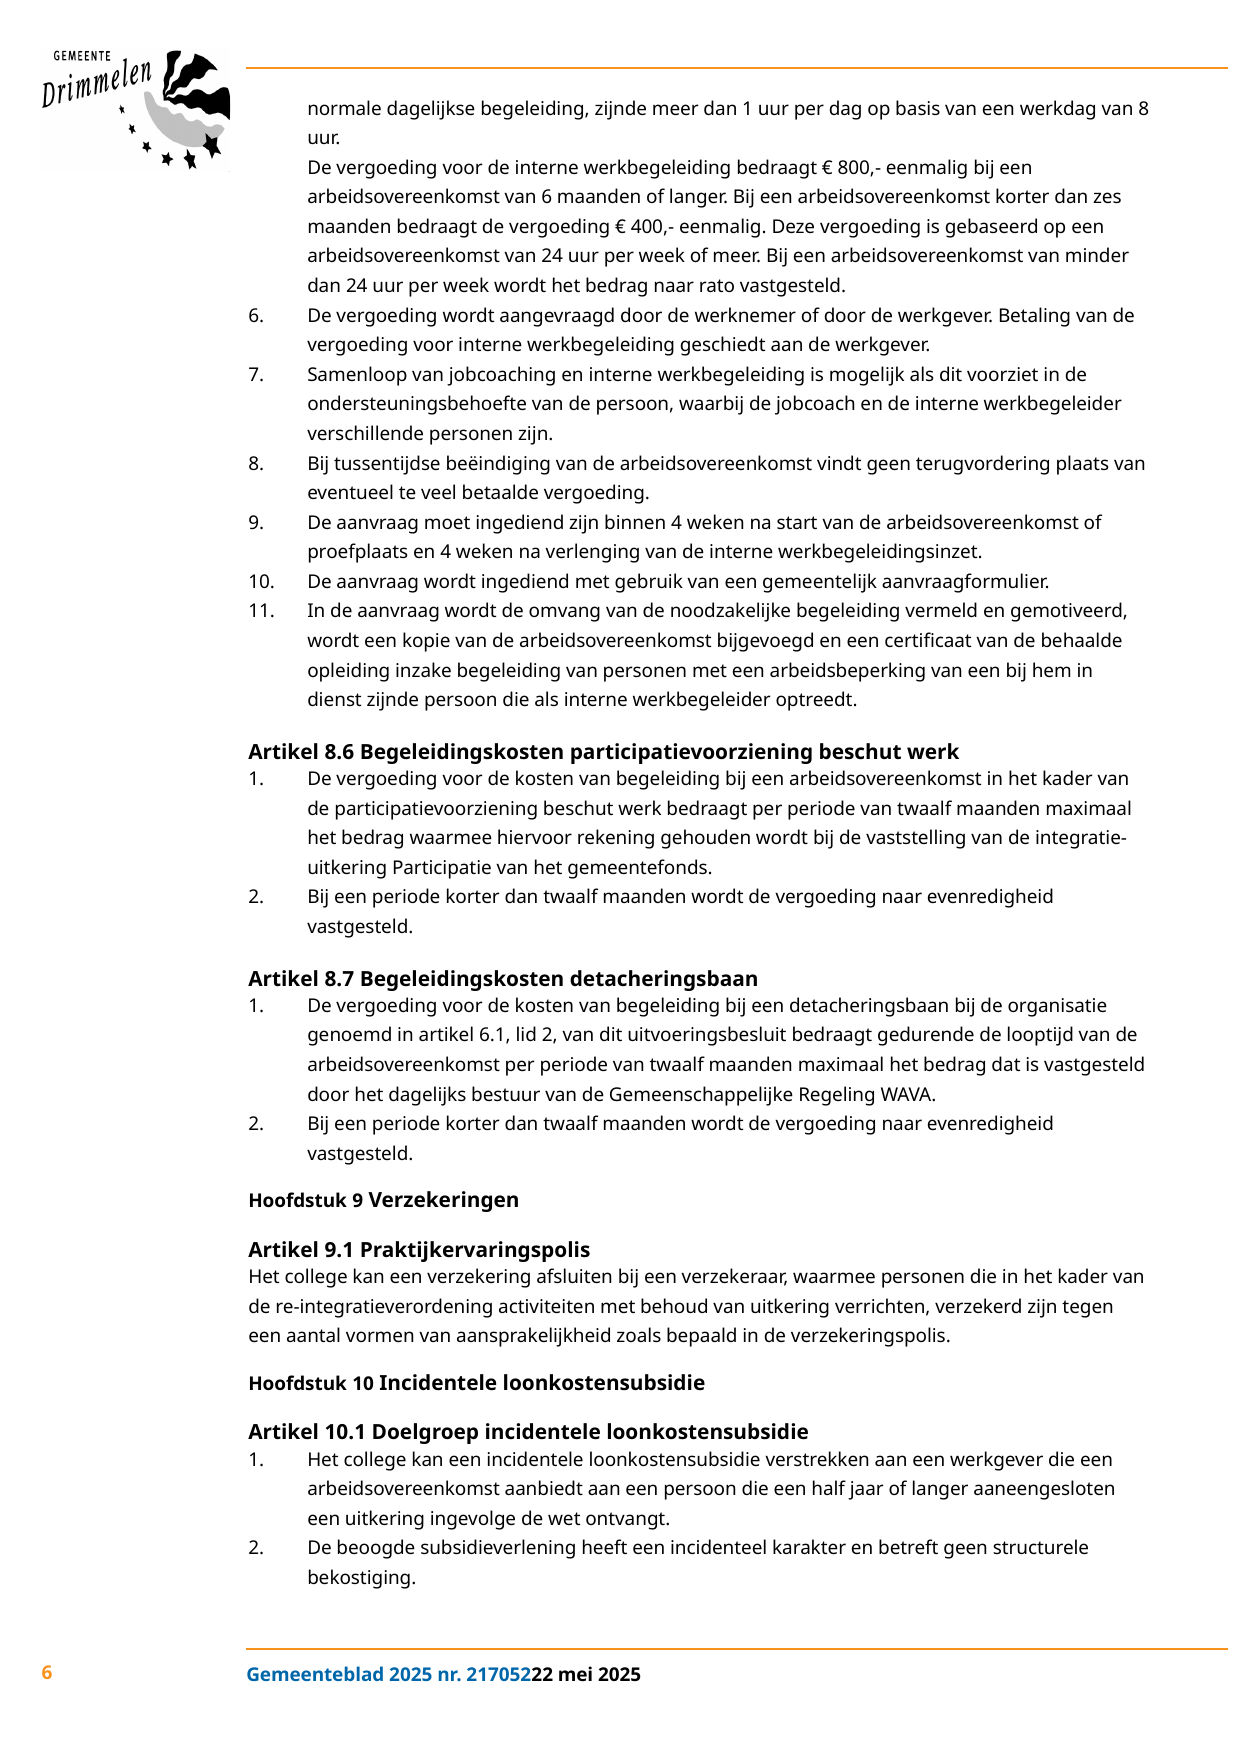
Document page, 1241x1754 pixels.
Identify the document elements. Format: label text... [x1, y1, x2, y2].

list normale dagelijkse begeleiding, zijnde meer dan 1 uur per dag op basis van een werkdag van 8 uur. [248, 95, 1152, 150]
text Hoofdstuk 10 Incidentele loonkostensubsidie [248, 1368, 1152, 1397]
text Artikel 8.7 Begeleidingskosten detacheringsbaan [248, 964, 1152, 992]
list De vergoeding voor de kosten van begeleiding bij een arbeidsovereenkomst in het kader van de participatievoorziening beschut werk bedraagt per periode van twaalf maanden maximaal het bedrag waarmee hiervoor rekening gehouden wordt bij de vaststelling van de integratie-uitkering Participatie van het gemeentefonds. [248, 765, 1152, 880]
picture [41, 47, 231, 172]
text Het college kan een verzekering afsluiten bij een verzekeraar, waarmee personen die in het kader van de re-integratieverordening activiteiten met behoud van uitkering verrichten, verzekerd zijn tegen een aantal vormen van aansprakelijkheid zoals bepaald in de verzekeringspolis. [248, 1263, 1152, 1348]
list Het college kan een incidentele loonkostensubsidie verstrekken aan een werkgever die een arbeidsovereenkomst aanbiedt aan een persoon die een half jaar of langer aaneengesloten een uitkering ingevolge de wet ontvangt. [248, 1446, 1152, 1531]
list Samenloop van jobcoaching en interne werkbegeleiding is mogelijk als dit voorziet in de ondersteuningsbehoefte van de persoon, waarbij de jobcoach en de interne werkbegeleider verschillende personen zijn. [248, 361, 1152, 446]
text Artikel 8.6 Begeleidingskosten participatievoorziening beschut werk [248, 737, 1152, 765]
list De vergoeding voor de kosten van begeleiding bij een detacheringsbaan bij de organisatie genoemd in artikel 6.1, lid 2, van dit uitvoeringsbesluit bedraagt gedurende de looptijd van de arbeidsovereenkomst per periode van twaalf maanden maximaal het bedrag dat is vastgesteld door het dagelijks bestuur van de Gemeenschappelijke Regeling WAVA. [248, 992, 1152, 1107]
list De vergoeding voor de interne werkbegeleiding bedraagt € 800,- eenmalig bij een arbeidsovereenkomst van 6 maanden of langer. Bij een arbeidsovereenkomst korter dan zes maanden bedraagt de vergoeding € 400,- eenmalig. Deze vergoeding is gebaseerd op een arbeidsovereenkomst van 24 uur per week of meer. Bij een arbeidsovereenkomst van minder dan 24 uur per week wordt het bedrag naar rato vastgesteld. [248, 154, 1152, 298]
list Bij tussentijdse beëindiging van de arbeidsovereenkomst vindt geen terugvordering plaats van eventueel te veel betaalde vergoeding. [248, 450, 1152, 505]
list De aanvraag moet ingediend zijn binnen 4 weken na start van de arbeidsovereenkomst of proefplaats en 4 weken na verlenging van de interne werkbegeleidingsinzet. [248, 509, 1152, 564]
list Bij een periode korter dan twaalf maanden wordt de vergoeding naar evenredigheid vastgesteld. [248, 884, 1152, 939]
text Artikel 10.1 Doelgroep incidentele loonkostensubsidie [248, 1417, 1152, 1446]
list Bij een periode korter dan twaalf maanden wordt de vergoeding naar evenredigheid vastgesteld. [248, 1110, 1152, 1166]
list De beoogde subsidieverlening heeft een incidenteel karakter en betreft geen structurele bekostiging. [248, 1534, 1152, 1590]
list De aanvraag wordt ingediend met gebruik van een gemeentelijk aanvraagformulier. [248, 568, 1152, 594]
list De vergoeding wordt aangevraagd door de werknemer of door de werkgever. Betaling van de vergoeding voor interne werkbegeleiding geschiedt aan de werkgever. [248, 302, 1152, 357]
text Hoofdstuk 9 Verzekeringen [248, 1186, 1152, 1214]
list In de aanvraag wordt de omvang van de noodzakelijke begeleiding vermeld en gemotiveerd, wordt een kopie van de arbeidsovereenkomst bijgevoegd en een certificaat van de behaalde opleiding inzake begeleiding van personen met een arbeidsbeperking van een bij hem in dienst zijnde persoon die als interne werkbegeleider optreedt. [248, 598, 1152, 712]
text Artikel 9.1 Praktijkervaringspolis [248, 1235, 1152, 1263]
